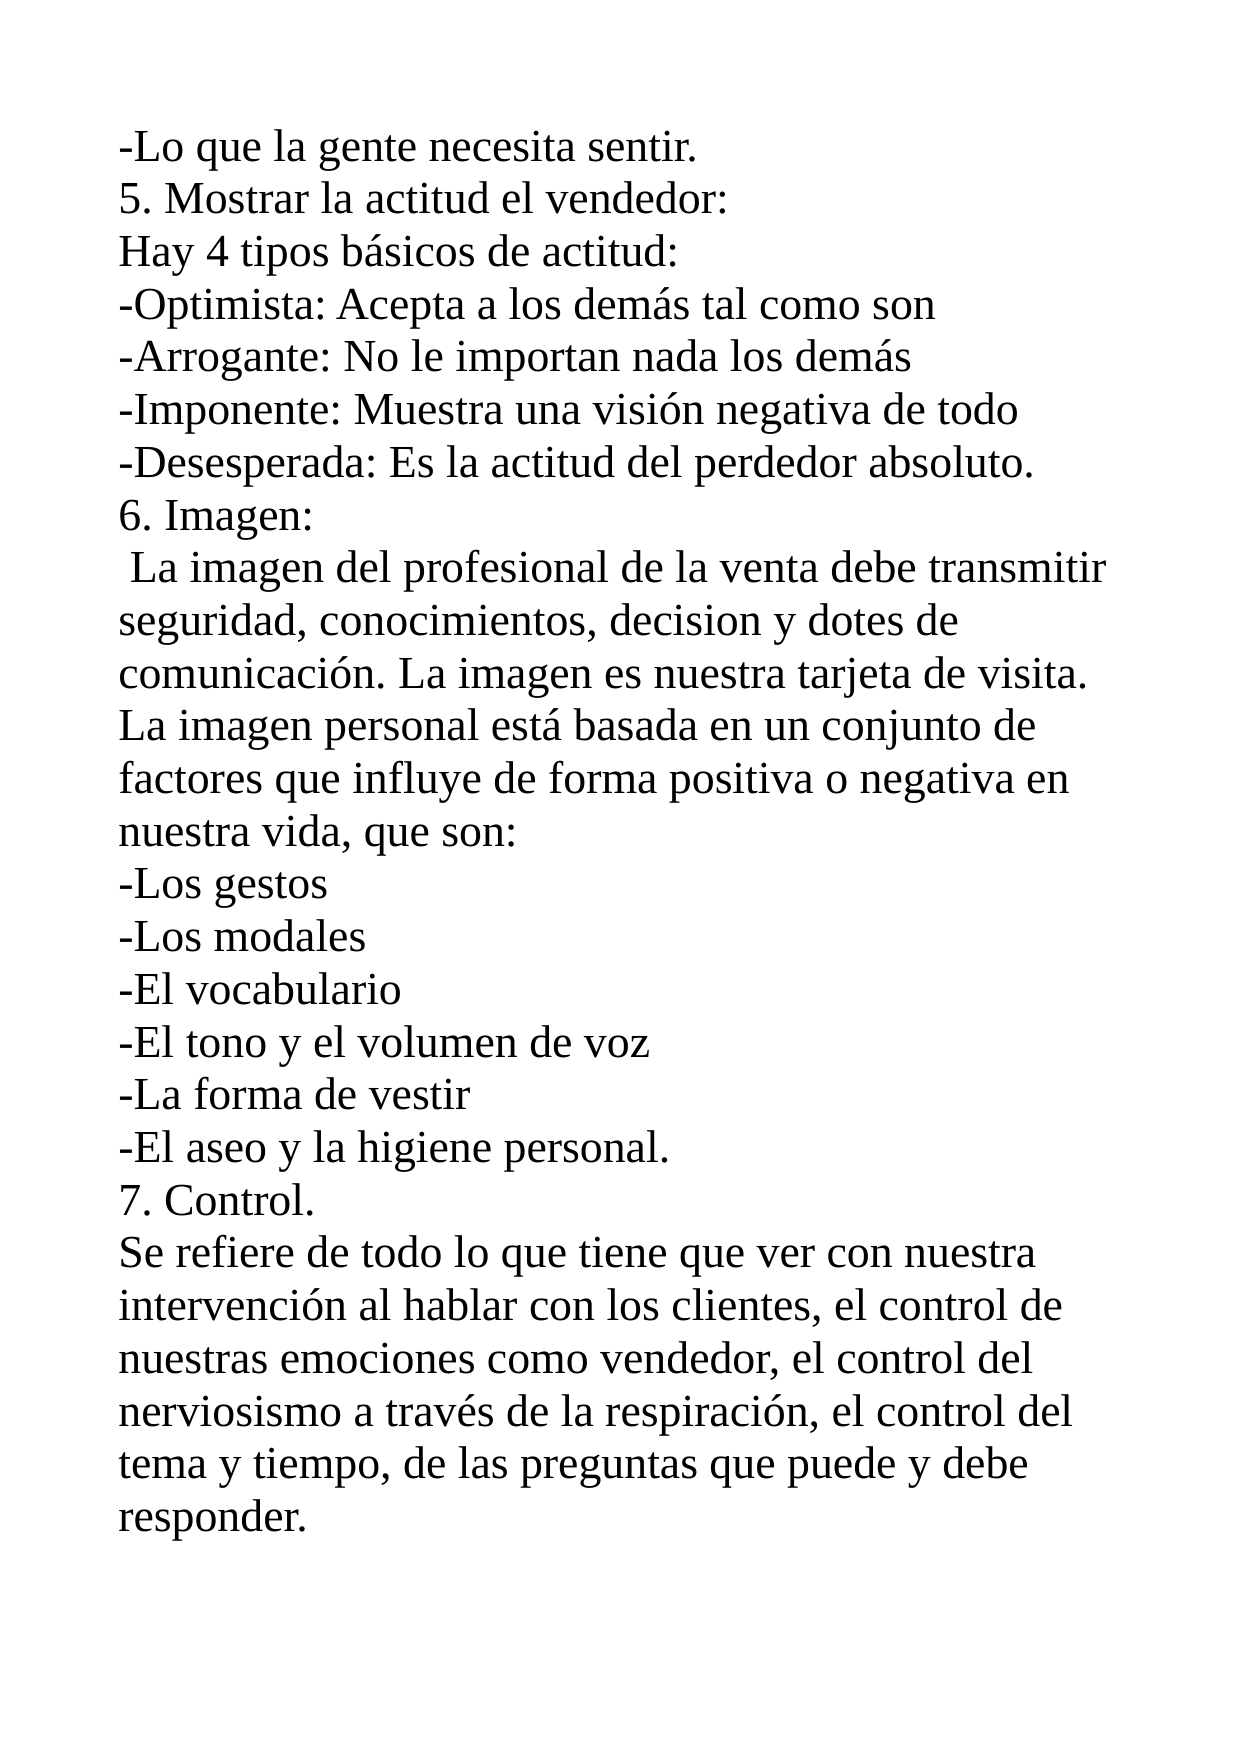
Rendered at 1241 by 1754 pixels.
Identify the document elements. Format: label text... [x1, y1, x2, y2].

text 5. Mostrar la actitud el vendedor: [118, 171, 1122, 223]
text -El aseo y la higiene personal. [118, 1119, 1122, 1172]
text 7. Control. [118, 1172, 1122, 1225]
text La imagen personal está basada en un conjunto de factores que influye de forma positiva o negativa en nuestra vida, que son: [118, 698, 1122, 856]
text -Desesperada: Es la actitud del perdedor absoluto. [118, 434, 1122, 487]
text -Los modales [118, 909, 1122, 961]
text -El vocabulario [118, 961, 1122, 1014]
text 6. Imagen: [118, 487, 1122, 540]
text Hay 4 tipos básicos de actitud: [118, 223, 1122, 276]
text -Lo que la gente necesita sentir. [118, 118, 1122, 171]
text -El tono y el volumen de voz [118, 1014, 1122, 1067]
text -Los gestos [118, 856, 1122, 909]
text -Imponente: Muestra una visión negativa de todo [118, 382, 1122, 434]
text Se refiere de todo lo que tiene que ver con nuestra intervención al hablar con los clientes, el control de nuestras emociones como vendedor, el control del nerviosismo a través de la respiración, el control del tema y tiempo, de las preguntas que puede y debe responder. [118, 1225, 1122, 1541]
text -Optimista: Acepta a los demás tal como son [118, 276, 1122, 329]
text La imagen del profesional de la venta debe transmitir seguridad, conocimientos, decision y dotes de comunicación. La imagen es nuestra tarjeta de visita. [118, 540, 1122, 698]
text -La forma de vestir [118, 1067, 1122, 1119]
text -Arrogante: No le importan nada los demás [118, 329, 1122, 382]
